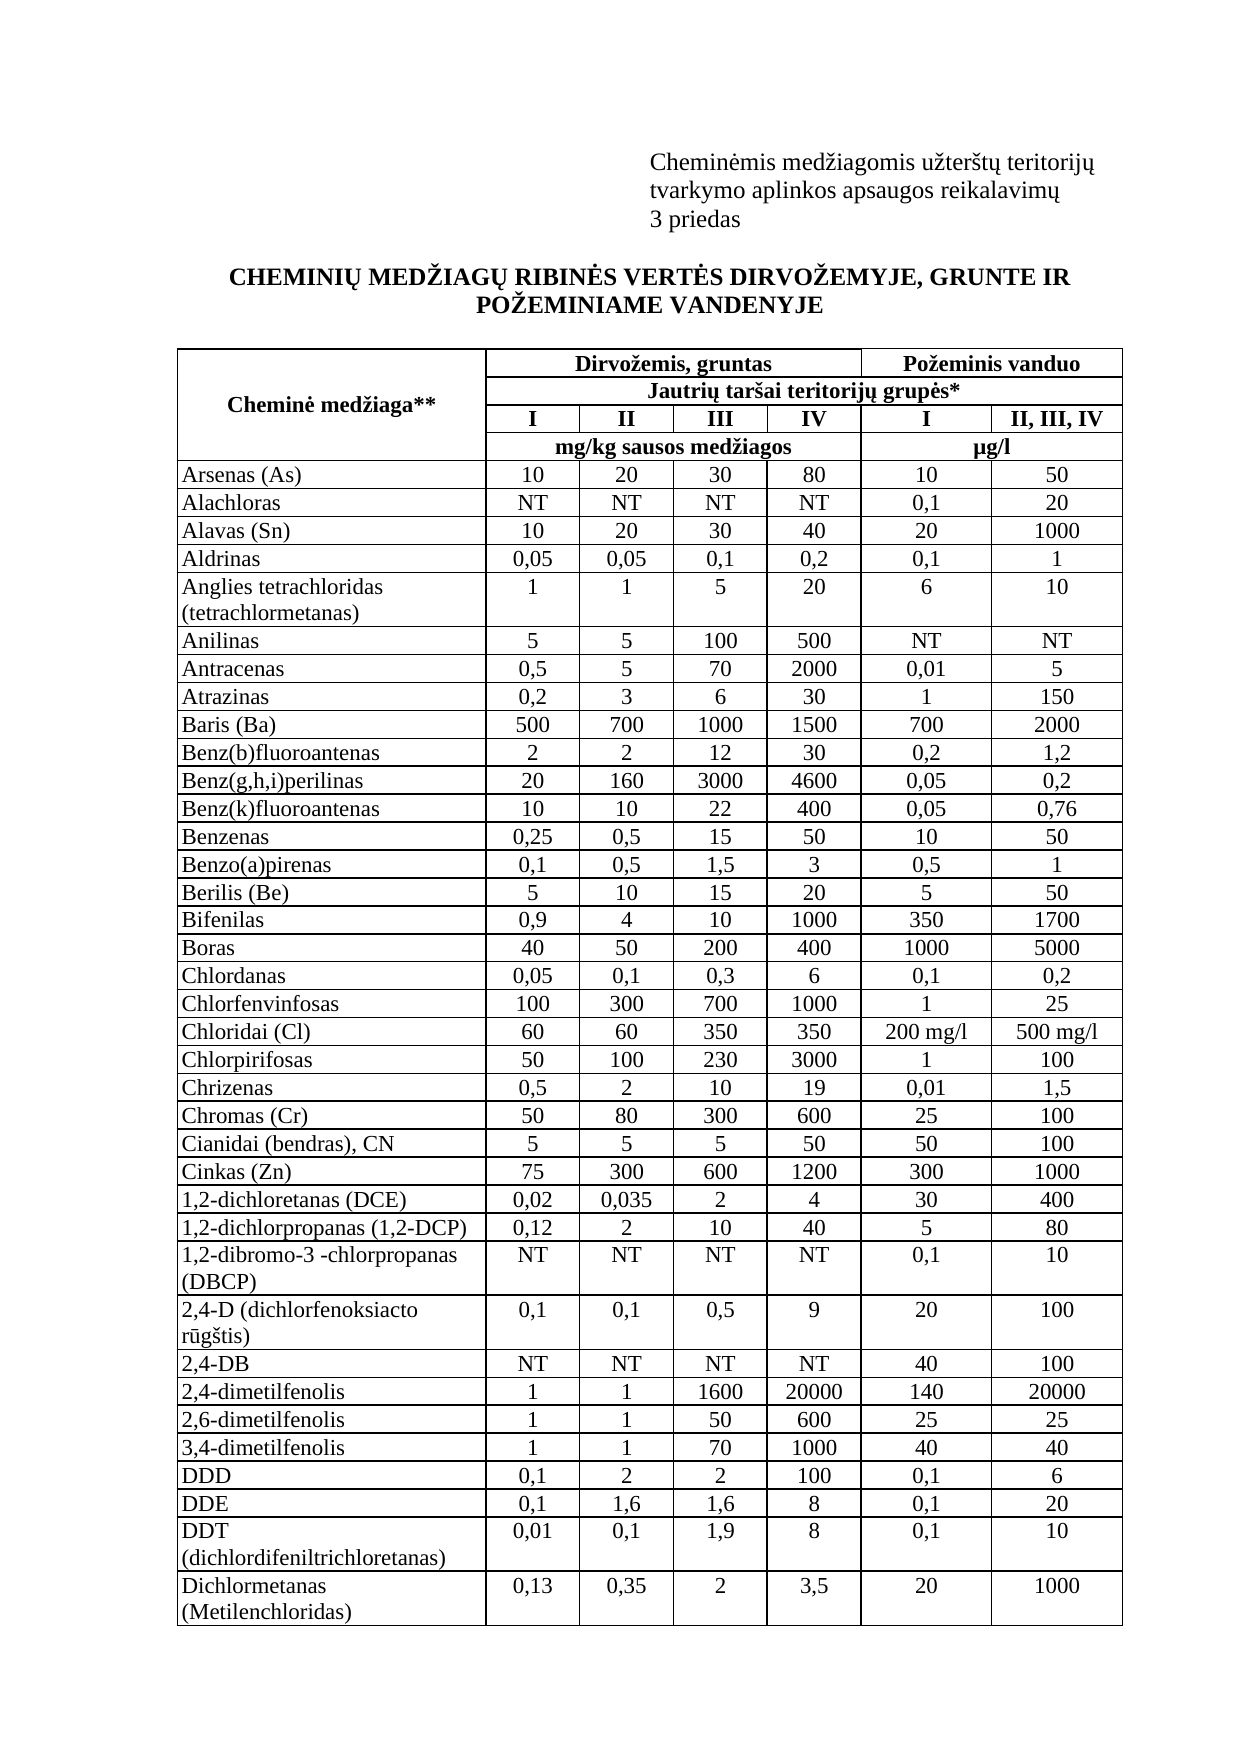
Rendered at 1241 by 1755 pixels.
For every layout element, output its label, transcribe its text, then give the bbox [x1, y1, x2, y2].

table_cell 5 [669, 1130, 673, 1156]
table_cell 25 [1118, 1406, 1122, 1432]
table_cell 2 [575, 739, 579, 765]
text CHEMINIŲ MEDŽIAGŲ RIBINĖS VERTĖS DIRVOŽEMYJE, GRUNTE IR POŽEMINIAME VANDENYJE [177, 262, 1122, 319]
table_cell 160 [669, 767, 673, 793]
table_cell 1 [992, 851, 996, 877]
table_cell 0,1 [580, 962, 584, 989]
table_cell 100 [669, 1046, 673, 1072]
table_cell 0,2 [575, 683, 579, 709]
table_cell 1 [987, 683, 991, 709]
table_cell 0,5 [580, 823, 584, 849]
table_cell 9 [768, 1296, 860, 1348]
table_cell 0,5 [575, 655, 579, 682]
table_cell I [575, 406, 579, 432]
table_cell 1 [575, 1434, 579, 1460]
table_cell 2000 [1118, 711, 1122, 737]
table_cell 100 [580, 1046, 584, 1072]
table_cell 100 [1118, 1046, 1122, 1072]
table_cell 0,2 [992, 767, 996, 793]
table_cell 40 [987, 1434, 991, 1460]
table_cell 0,5 [580, 851, 584, 877]
table_cell 20000 [992, 1378, 996, 1404]
table_cell 0,35 [580, 1572, 673, 1624]
table_cell 20000 [1118, 1378, 1122, 1404]
table_cell 0,05 [575, 962, 579, 989]
table_cell 25 [992, 990, 996, 1017]
table_cell 0,05 [987, 767, 991, 793]
table_cell 4 [669, 907, 673, 933]
table_cell 100 [992, 1296, 1122, 1348]
table_cell 0,2 [1118, 962, 1122, 989]
table_cell 0,1 [862, 1518, 991, 1570]
table_cell 2000 [992, 711, 996, 737]
table_cell 0,01 [987, 655, 991, 682]
table_cell 1 [575, 1378, 579, 1404]
table_cell 5 [987, 1214, 991, 1240]
table_cell 5 [575, 1130, 579, 1156]
table_cell 100 [992, 1350, 996, 1376]
table_cell 1 [669, 1406, 673, 1432]
table_cell 20 [768, 573, 860, 626]
table_cell 1000 [992, 517, 996, 543]
table_cell 50 [992, 461, 996, 488]
table_cell 0,76 [992, 795, 996, 821]
table_cell 20 [669, 517, 673, 543]
table_cell III [763, 406, 767, 432]
table_cell 50 [987, 1130, 991, 1156]
table_cell 2 [580, 1462, 584, 1488]
text 3 priedas [649, 204, 1122, 233]
table_cell 2 [580, 1074, 584, 1100]
table_cell 100 [1118, 1130, 1122, 1156]
table_cell 0,1 [987, 489, 991, 516]
table_cell 1 [580, 1406, 584, 1432]
table_cell 350 [987, 907, 991, 933]
table_cell 20 [992, 489, 996, 516]
table_cell 1000 [1118, 1158, 1122, 1184]
table_cell 10 [992, 1518, 1122, 1570]
table_cell NT [768, 1242, 860, 1294]
table_cell 1,6 [669, 1490, 673, 1516]
table_cell 40 [992, 1434, 996, 1460]
table_cell 3 [669, 683, 673, 709]
table_cell NT [987, 627, 991, 654]
table_cell NT [580, 1350, 584, 1376]
table_cell 50 [1118, 461, 1122, 488]
table_cell 5 [992, 655, 996, 682]
table_cell 5000 [992, 935, 996, 961]
table_cell 1 [987, 990, 991, 1017]
table_cell 50 [669, 935, 673, 961]
table_cell 1,6 [580, 1490, 584, 1516]
table_cell 0,1 [987, 545, 991, 571]
table_cell 10 [992, 573, 1122, 626]
table_cell 0,5 [669, 851, 673, 877]
table_cell 150 [1118, 683, 1122, 709]
table_cell 5 [987, 879, 991, 905]
table_cell 2 [580, 1214, 584, 1240]
table_cell 20 [575, 767, 579, 793]
table_cell 0,1 [987, 962, 991, 989]
table_cell 0,5 [669, 823, 673, 849]
table_cell 60 [575, 1018, 579, 1044]
table_cell 1 [1118, 545, 1122, 571]
table_cell 1 [992, 545, 996, 571]
table_cell 20 [1118, 1490, 1122, 1516]
table_cell 40 [1118, 1434, 1122, 1460]
table_cell 20 [862, 1572, 991, 1624]
table_cell 100 [992, 1102, 996, 1128]
table_cell 50 [992, 823, 996, 849]
table_cell 5000 [1118, 935, 1122, 961]
table_cell 5 [1118, 655, 1122, 682]
table_cell 60 [669, 1018, 673, 1044]
table_cell 2 [580, 739, 584, 765]
table_cell 30 [987, 1186, 991, 1212]
table_cell 300 [987, 1158, 991, 1184]
table_cell 1,2 [1118, 739, 1122, 765]
table_cell 1000 [992, 1572, 1122, 1624]
table_cell 0,05 [580, 545, 584, 571]
table_cell 1000 [992, 1158, 996, 1184]
table_cell 5 [575, 627, 579, 654]
table_cell 300 [580, 1158, 584, 1184]
table_cell 10 [575, 461, 579, 488]
table_cell 10 [580, 879, 584, 905]
table_cell 0,2 [1118, 767, 1122, 793]
table_cell 700 [669, 711, 673, 737]
table_cell NT [669, 1350, 673, 1376]
table_cell 100 [1118, 1350, 1122, 1376]
table_cell 1 [1118, 851, 1122, 877]
table_cell 10 [669, 879, 673, 905]
table_cell 80 [992, 1214, 996, 1240]
table_cell 0,1 [669, 962, 673, 989]
table_cell 2 [674, 1572, 766, 1624]
table_header Cheminė medžiaga** [178, 350, 485, 460]
table_cell 0,1 [580, 1296, 673, 1348]
table_cell 2 [669, 1214, 673, 1240]
table_cell 10 [987, 461, 991, 488]
table_cell 20 [992, 1490, 996, 1516]
table_cell 80 [1118, 1214, 1122, 1240]
table_cell 1 [580, 1434, 584, 1460]
table_cell 0,25 [575, 823, 579, 849]
table_cell 1 [580, 1378, 584, 1404]
table_cell 8 [768, 1518, 860, 1570]
table_cell 50 [1118, 823, 1122, 849]
table_cell 2 [669, 739, 673, 765]
table_cell 20 [862, 1296, 991, 1348]
table_cell 0,05 [575, 545, 579, 571]
table_cell 0,02 [575, 1186, 579, 1212]
table_cell 25 [987, 1102, 991, 1128]
table_cell 1,9 [674, 1518, 766, 1570]
table_cell 700 [580, 711, 584, 737]
table_cell 1 [580, 573, 673, 626]
table_cell NT [575, 1350, 579, 1376]
table_cell 300 [580, 990, 584, 1017]
table_cell 80 [669, 1102, 673, 1128]
table_cell 0,1 [575, 1462, 579, 1488]
table_cell NT [669, 489, 673, 516]
table_cell 25 [992, 1406, 996, 1432]
table_cell NT [1118, 627, 1122, 654]
table_cell 6 [992, 1462, 996, 1488]
table_cell 80 [580, 1102, 584, 1128]
table_cell 0,1 [987, 1462, 991, 1488]
table_cell 0,5 [575, 1074, 579, 1100]
table_cell 1700 [992, 907, 996, 933]
table_cell NT [580, 1242, 673, 1294]
table_cell 50 [1118, 879, 1122, 905]
table_cell 5 [575, 879, 579, 905]
table_cell 10 [992, 1242, 1122, 1294]
table_cell 40 [987, 1350, 991, 1376]
table_cell 100 [992, 1130, 996, 1156]
table_cell 25 [987, 1406, 991, 1432]
table_cell 20 [580, 517, 584, 543]
table_cell NT [487, 1242, 579, 1294]
table_cell 20 [580, 461, 584, 488]
table_cell 0,5 [987, 851, 991, 877]
table_cell 500 [575, 711, 579, 737]
table_cell 0,1 [862, 1242, 991, 1294]
table_cell 20 [1118, 489, 1122, 516]
table_cell 0,2 [992, 962, 996, 989]
table_cell 50 [575, 1102, 579, 1128]
table_cell NT [992, 627, 996, 654]
table_cell 10 [575, 517, 579, 543]
table_cell 300 [669, 990, 673, 1017]
table_cell 1700 [1118, 907, 1122, 933]
table_cell 0,1 [575, 1490, 579, 1516]
table_cell 5 [580, 1130, 584, 1156]
table_cell 20 [987, 517, 991, 543]
table_cell 20 [669, 461, 673, 488]
table_cell 700 [987, 711, 991, 737]
table_cell 4 [580, 907, 584, 933]
table_header Požeminis vanduo [862, 349, 1122, 376]
table_cell 1 [575, 1406, 579, 1432]
table_cell 1 [987, 1046, 991, 1072]
table_cell II [580, 406, 584, 432]
table_cell 40 [575, 935, 579, 961]
table_cell 3,5 [768, 1572, 860, 1624]
table_cell 0,1 [487, 1296, 579, 1348]
table_cell 100 [992, 1046, 996, 1072]
table_cell 25 [1118, 990, 1122, 1017]
table_cell 0,01 [487, 1518, 579, 1570]
table_cell 75 [575, 1158, 579, 1184]
table_cell NT [674, 1242, 766, 1294]
table_cell 1 [669, 1378, 673, 1404]
table_cell 6 [1118, 1462, 1122, 1488]
table_cell 10 [987, 823, 991, 849]
table_cell I [987, 406, 991, 432]
table_cell 0,1 [987, 1490, 991, 1516]
table_cell 50 [580, 935, 584, 961]
table_cell 0,13 [487, 1572, 579, 1624]
table_cell 5 [669, 655, 673, 682]
table_cell NT [580, 489, 584, 516]
table_cell 0,01 [987, 1074, 991, 1100]
table_cell II [669, 406, 673, 432]
table_cell 1000 [987, 935, 991, 961]
table_cell 300 [669, 1158, 673, 1184]
table_cell 0,12 [575, 1214, 579, 1240]
table_cell 10 [575, 795, 579, 821]
table_cell 0,1 [575, 851, 579, 877]
table_cell 5 [580, 655, 584, 682]
table_cell 3 [580, 683, 584, 709]
table_cell 6 [862, 573, 991, 626]
table_cell 0,05 [987, 795, 991, 821]
table_cell 0,5 [674, 1296, 766, 1348]
table_cell 5 [580, 627, 584, 654]
table_cell NT [575, 489, 579, 516]
table_cell 50 [992, 879, 996, 905]
table_cell 0,035 [669, 1186, 673, 1212]
table_cell 2 [669, 1074, 673, 1100]
table_cell 150 [992, 683, 996, 709]
table_cell 5 [669, 627, 673, 654]
table_cell 160 [580, 767, 584, 793]
table_cell 60 [580, 1018, 584, 1044]
table_cell 0,1 [580, 1518, 673, 1570]
table_cell 1,5 [992, 1074, 996, 1100]
table_cell 0,05 [669, 545, 673, 571]
table_cell 0,035 [580, 1186, 584, 1212]
table_cell 400 [992, 1186, 996, 1212]
table_cell 10 [580, 795, 584, 821]
table_cell 50 [575, 1046, 579, 1072]
table_cell 1,2 [992, 739, 996, 765]
table_cell 100 [1118, 1102, 1122, 1128]
table_cell 100 [575, 990, 579, 1017]
table_cell 1 [669, 1434, 673, 1460]
table_cell 400 [1118, 1186, 1122, 1212]
table_cell 1,5 [1118, 1074, 1122, 1100]
table_cell 2 [669, 1462, 673, 1488]
table_cell 1000 [1118, 517, 1122, 543]
table_cell 0,2 [987, 739, 991, 765]
table_cell 10 [669, 795, 673, 821]
table_cell 1 [487, 573, 579, 626]
table_cell 0,9 [575, 907, 579, 933]
text Cheminėmis medžiagomis užterštų teritorijų tvarkymo aplinkos apsaugos reikalavimų [649, 147, 1122, 204]
table_cell 0,76 [1118, 795, 1122, 821]
table_cell 5 [674, 573, 766, 626]
table_cell 140 [987, 1378, 991, 1404]
